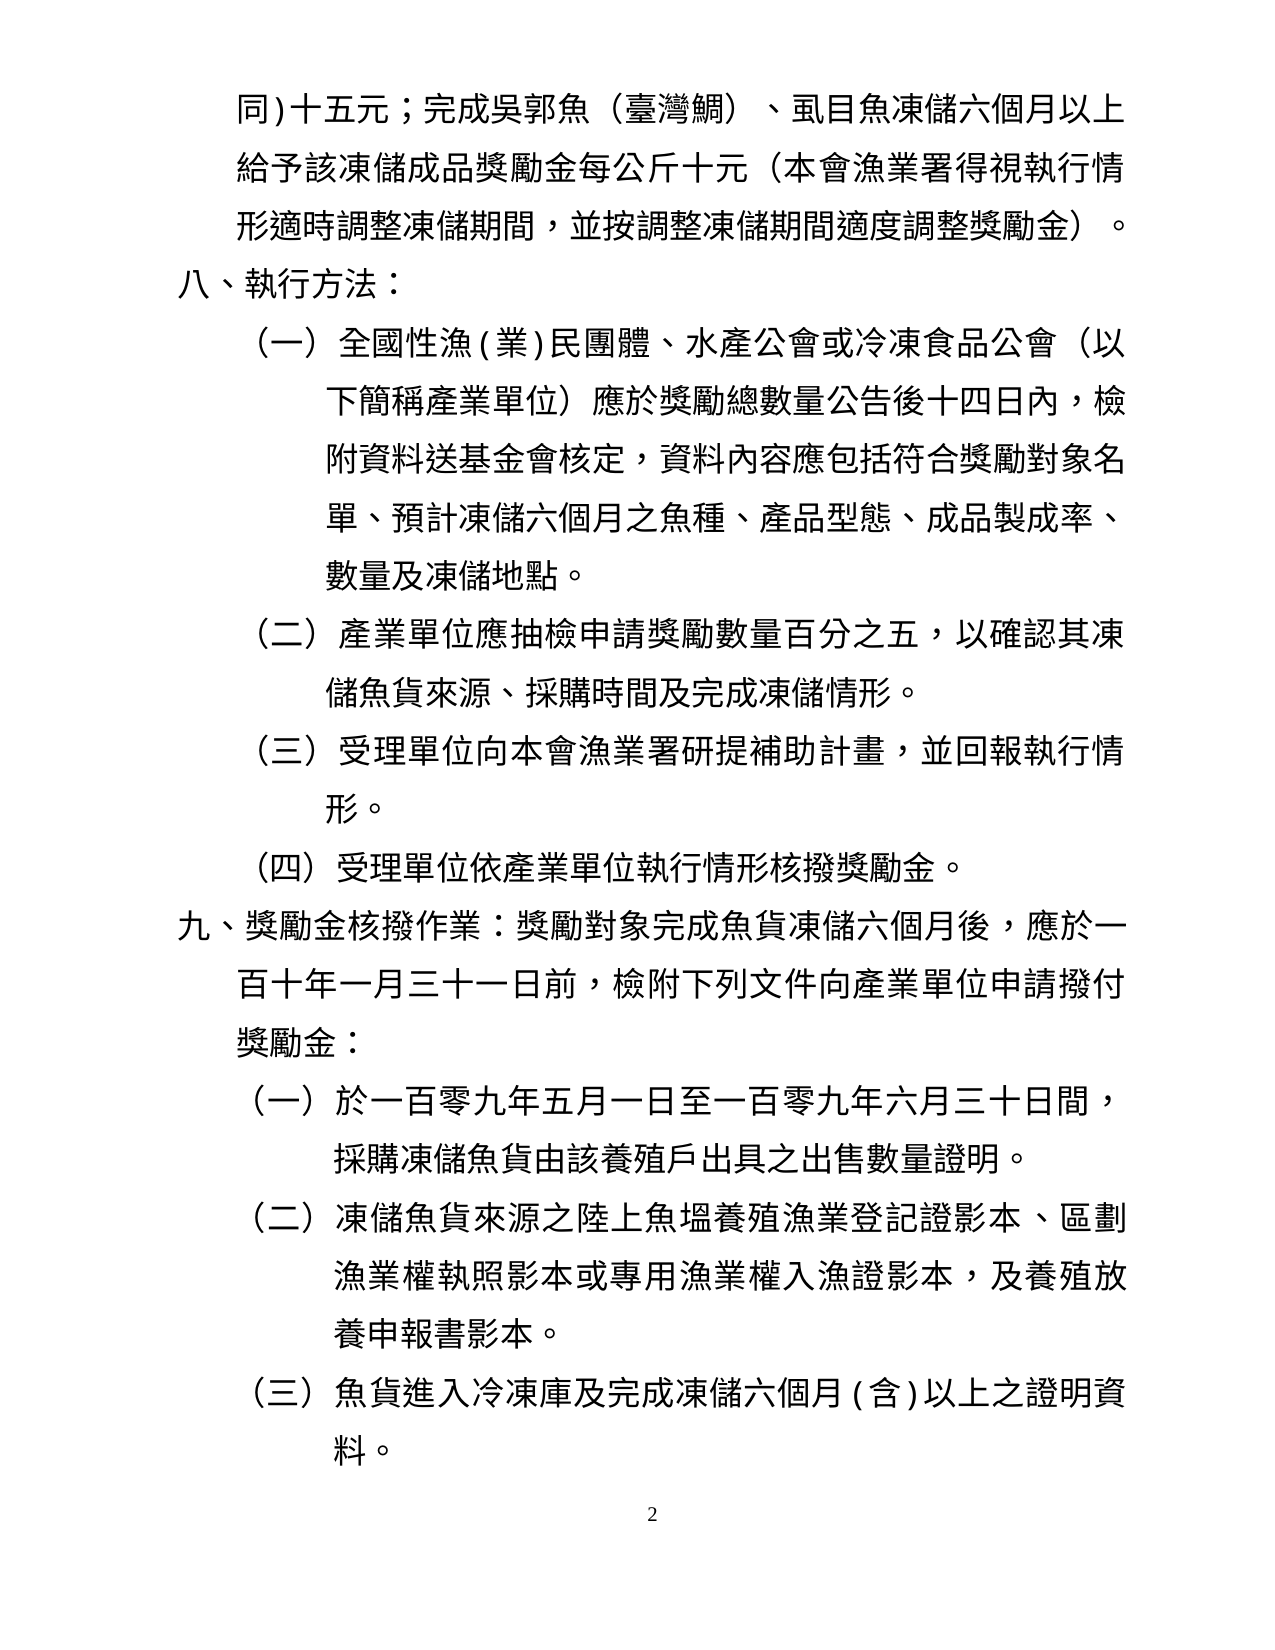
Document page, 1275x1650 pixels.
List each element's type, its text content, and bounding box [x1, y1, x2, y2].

text 九、獎勵金核撥作業：獎勵對象完成魚貨凍儲六個月後，應於一百十年一月三十一日前，檢附下列文件向產業單位申請撥付獎勵金： [177, 892, 1127, 1067]
text （四）受理單位依產業單位執行情形核撥獎勵金。 [236, 833, 1127, 892]
text 七、獎勵金額：獎勵對象完成金目鱸、七星鱸、石斑魚及午仔魚凍儲六個月以上給予該凍儲成品獎勵金每公斤新臺幣(以下同)十五元；完成吳郭魚（臺灣鯛）、虱目魚凍儲六個月以上給予該凍儲成品獎勵金每公斤十元（本會漁業署得視執行情形適時調整凍儲期間，並按調整凍儲期間適度調整獎勵金）。 [177, 75, 1127, 250]
text （三）魚貨進入冷凍庫及完成凍儲六個月(含)以上之證明資料。 [233, 1358, 1127, 1475]
text （一）於一百零九年五月一日至一百零九年六月三十日間，採購凍儲魚貨由該養殖戶出具之出售數量證明。 [233, 1067, 1127, 1183]
text （一）全國性漁(業)民團體、水產公會或冷凍食品公會（以下簡稱產業單位）應於獎勵總數量公告後十四日內，檢附資料送基金會核定，資料內容應包括符合獎勵對象名單、預計凍儲六個月之魚種、產品型態、成品製成率、數量及凍儲地點。 [236, 308, 1127, 600]
text 八、執行方法： [177, 250, 1127, 308]
text （三）受理單位向本會漁業署研提補助計畫，並回報執行情形。 [236, 717, 1127, 833]
text （二）凍儲魚貨來源之陸上魚塭養殖漁業登記證影本、區劃漁業權執照影本或專用漁業權入漁證影本，及養殖放養申報書影本。 [233, 1183, 1127, 1358]
text （二）產業單位應抽檢申請獎勵數量百分之五，以確認其凍儲魚貨來源、採購時間及完成凍儲情形。 [236, 600, 1127, 717]
